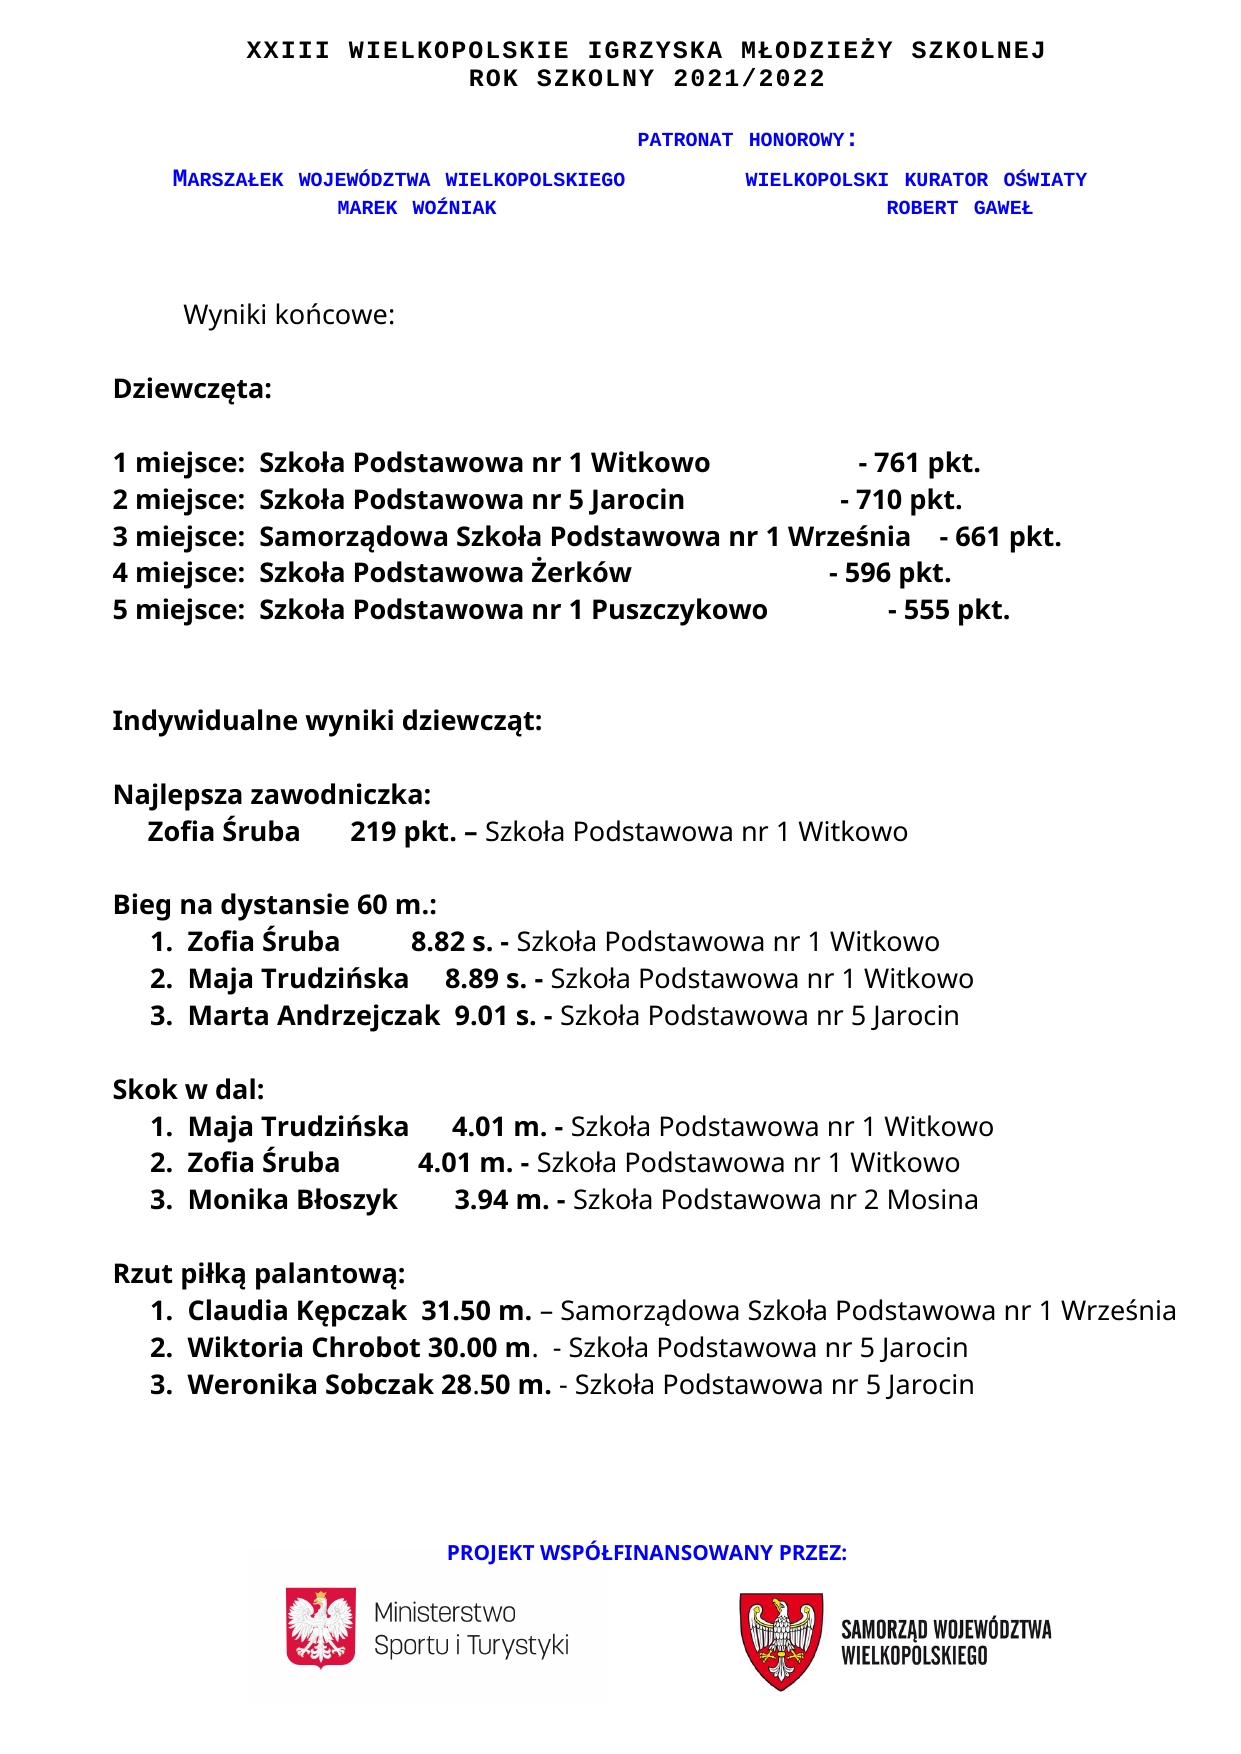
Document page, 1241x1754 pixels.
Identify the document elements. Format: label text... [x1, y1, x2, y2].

list Maja Trudzińska 8.89 s. - Szkoła Podstawowa nr 1 Witkowo [150, 959, 1181, 996]
picture [589, 1548, 596, 1558]
text Indywidualne wyniki dziewcząt: [112, 701, 1181, 738]
list Zofia Śruba 8.82 s. - Szkoła Podstawowa nr 1 Witkowo [150, 923, 1181, 959]
picture [478, 1548, 485, 1558]
text 4 miejsce: Szkoła Podstawowa Żerków - 596 pkt. [112, 554, 1181, 591]
picture [246, 1548, 607, 1704]
text 2 miejsce: Szkoła Podstawowa nr 5 Jarocin - 710 pkt. [112, 480, 1181, 517]
text 1 miejsce: Szkoła Podstawowa nr 1 Witkowo - 761 pkt. [112, 443, 1181, 480]
text 5 miejsce: Szkoła Podstawowa nr 1 Puszczykowo - 555 pkt. [112, 591, 1181, 628]
list Claudia Kępczak 31.50 m. – Samorządowa Szkoła Podstawowa nr 1 Września [150, 1291, 1181, 1328]
picture [739, 1593, 1052, 1692]
list Weronika Sobczak 28.50 m. - Szkoła Podstawowa nr 5 Jarocin [150, 1365, 1181, 1402]
text Bieg na dystansie 60 m.: [112, 886, 1181, 923]
text Zofia Śruba 219 pkt. – Szkoła Podstawowa nr 1 Witkowo [112, 812, 1181, 849]
text Dziewczęta: [112, 369, 1181, 406]
text Skok w dal: [112, 1070, 1181, 1107]
text Wyniki końcowe: [112, 296, 1181, 333]
list Wiktoria Chrobot 30.00 m. - Szkoła Podstawowa nr 5 Jarocin [150, 1328, 1181, 1365]
list Zofia Śruba 4.01 m. - Szkoła Podstawowa nr 1 Witkowo [150, 1144, 1181, 1181]
text Najlepsza zawodniczka: [112, 775, 1181, 812]
list Marta Andrzejczak 9.01 s. - Szkoła Podstawowa nr 5 Jarocin [150, 996, 1181, 1033]
list Monika Błoszyk 3.94 m. - Szkoła Podstawowa nr 2 Mosina [150, 1181, 1181, 1218]
text Rzut piłką palantową: [112, 1254, 1181, 1291]
text 3 miejsce: Samorządowa Szkoła Podstawowa nr 1 Września - 661 pkt. [112, 517, 1181, 554]
list Maja Trudzińska 4.01 m. - Szkoła Podstawowa nr 1 Witkowo [150, 1107, 1181, 1144]
